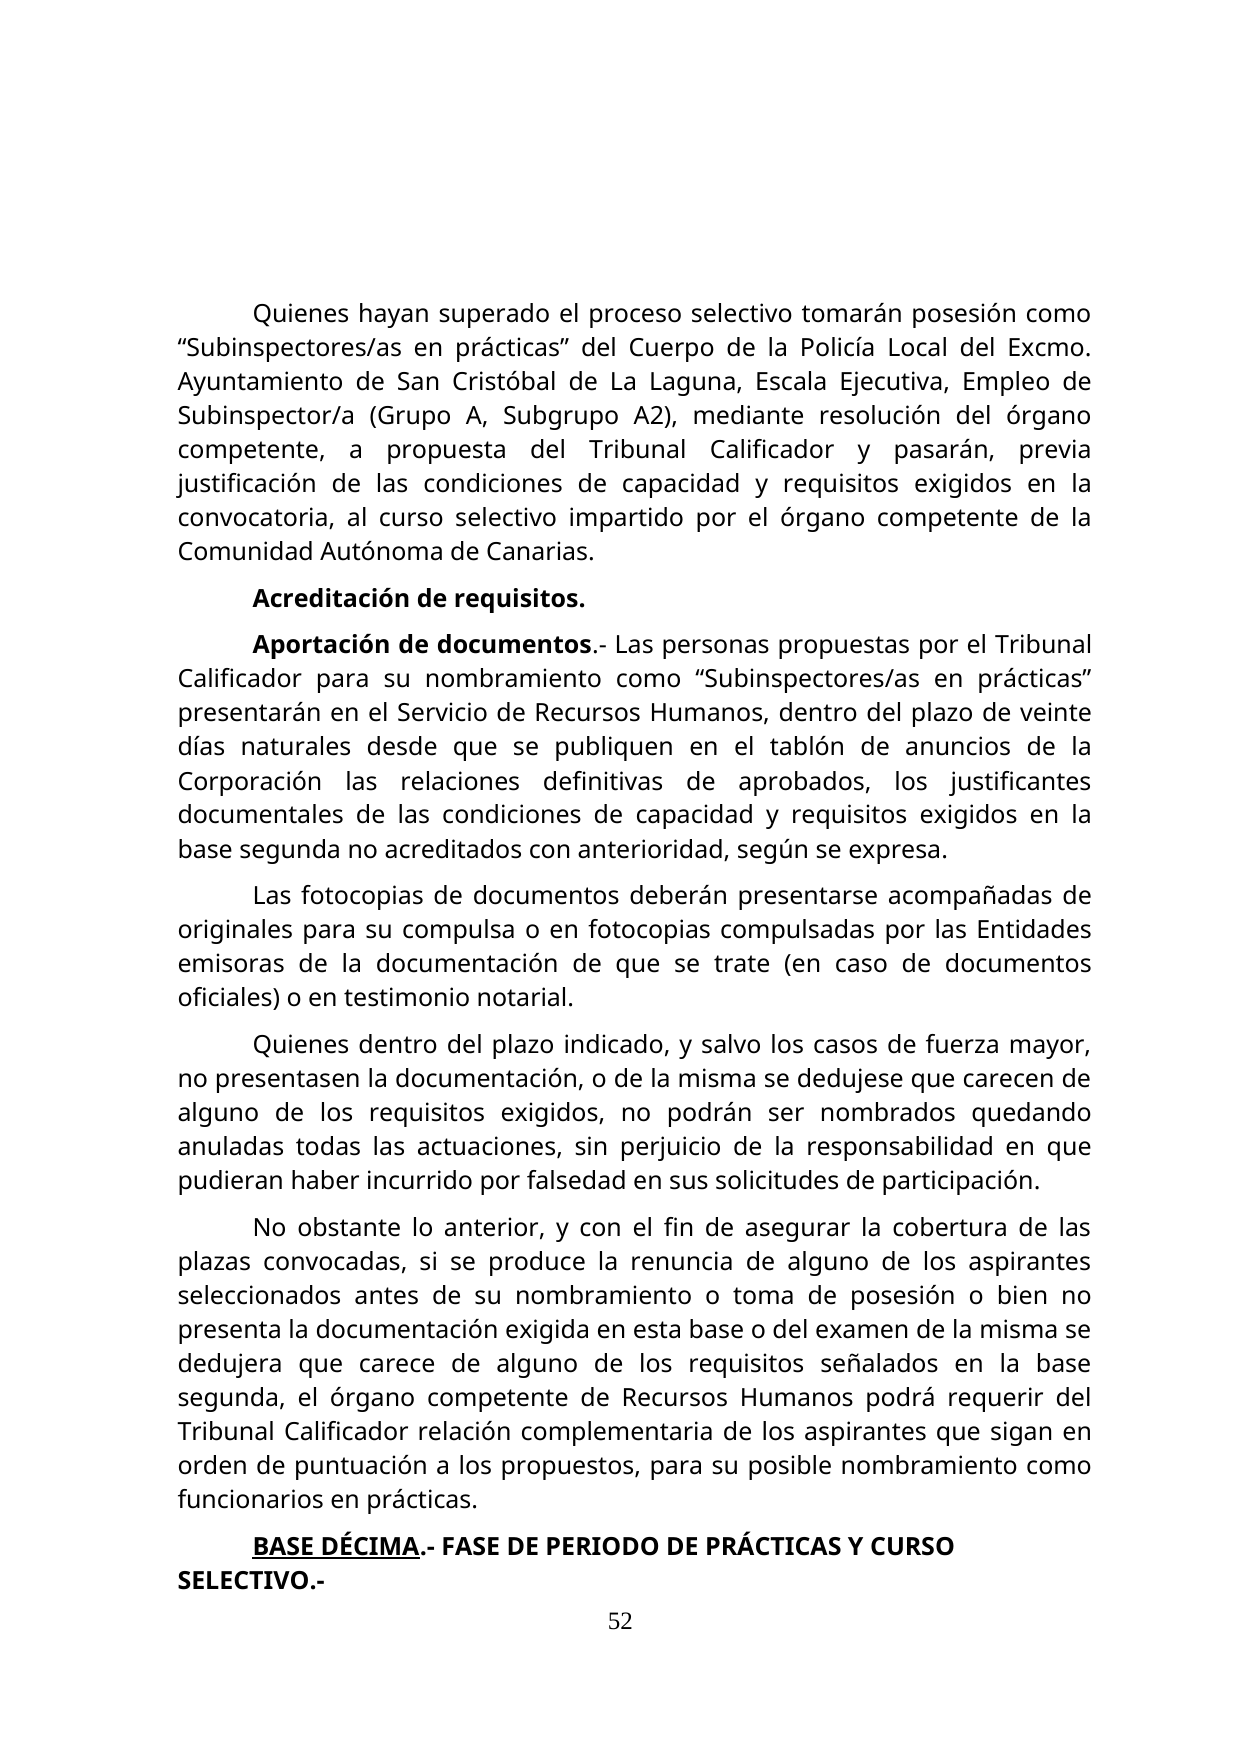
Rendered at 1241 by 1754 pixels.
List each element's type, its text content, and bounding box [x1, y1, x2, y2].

text Aportación de documentos.- Las personas propuestas por el Tribunal Calificador para su nombramiento como “Subinspectores/as en prácticas” presentarán en el Servicio de Recursos Humanos, dentro del plazo de veinte días naturales desde que se publiquen en el tablón de anuncios de la Corporación las relaciones definitivas de aprobados, los justificantes documentales de las condiciones de capacidad y requisitos exigidos en la base segunda no acreditados con anterioridad, según se expresa. [177, 627, 1093, 865]
text No obstante lo anterior, y con el fin de asegurar la cobertura de las plazas convocadas, si se produce la renuncia de alguno de los aspirantes seleccionados antes de su nombramiento o toma de posesión o bien no presenta la documentación exigida en esta base o del examen de la misma se dedujera que carece de alguno de los requisitos señalados en la base segunda, el órgano competente de Recursos Humanos podrá requerir del Tribunal Calificador relación complementaria de los aspirantes que sigan en orden de puntuación a los propuestos, para su posible nombramiento como funcionarios en prácticas. [177, 1209, 1093, 1516]
text Las fotocopias de documentos deberán presentarse acompañadas de originales para su compulsa o en fotocopias compulsadas por las Entidades emisoras de la documentación de que se trate (en caso de documentos oficiales) o en testimonio notarial. [177, 878, 1093, 1014]
text Quienes dentro del plazo indicado, y salvo los casos de fuerza mayor, no presentasen la documentación, o de la misma se dedujese que carecen de alguno de los requisitos exigidos, no podrán ser nombrados quedando anuladas todas las actuaciones, sin perjuicio de la responsabilidad en que pudieran haber incurrido por falsedad en sus solicitudes de participación. [177, 1027, 1093, 1197]
text BASE DÉCIMA.- FASE DE PERIODO DE PRÁCTICAS Y CURSO SELECTIVO.- [177, 1528, 1093, 1597]
text Acreditación de requisitos. [177, 580, 1093, 614]
text Quienes hayan superado el proceso selectivo tomarán posesión como “Subinspectores/as en prácticas” del Cuerpo de la Policía Local del Excmo. Ayuntamiento de San Cristóbal de La Laguna, Escala Ejecutiva, Empleo de Subinspector/a (Grupo A, Subgrupo A2), mediante resolución del órgano competente, a propuesta del Tribunal Calificador y pasarán, previa justificación de las condiciones de capacidad y requisitos exigidos en la convocatoria, al curso selectivo impartido por el órgano competente de la Comunidad Autónoma de Canarias. [177, 295, 1093, 568]
